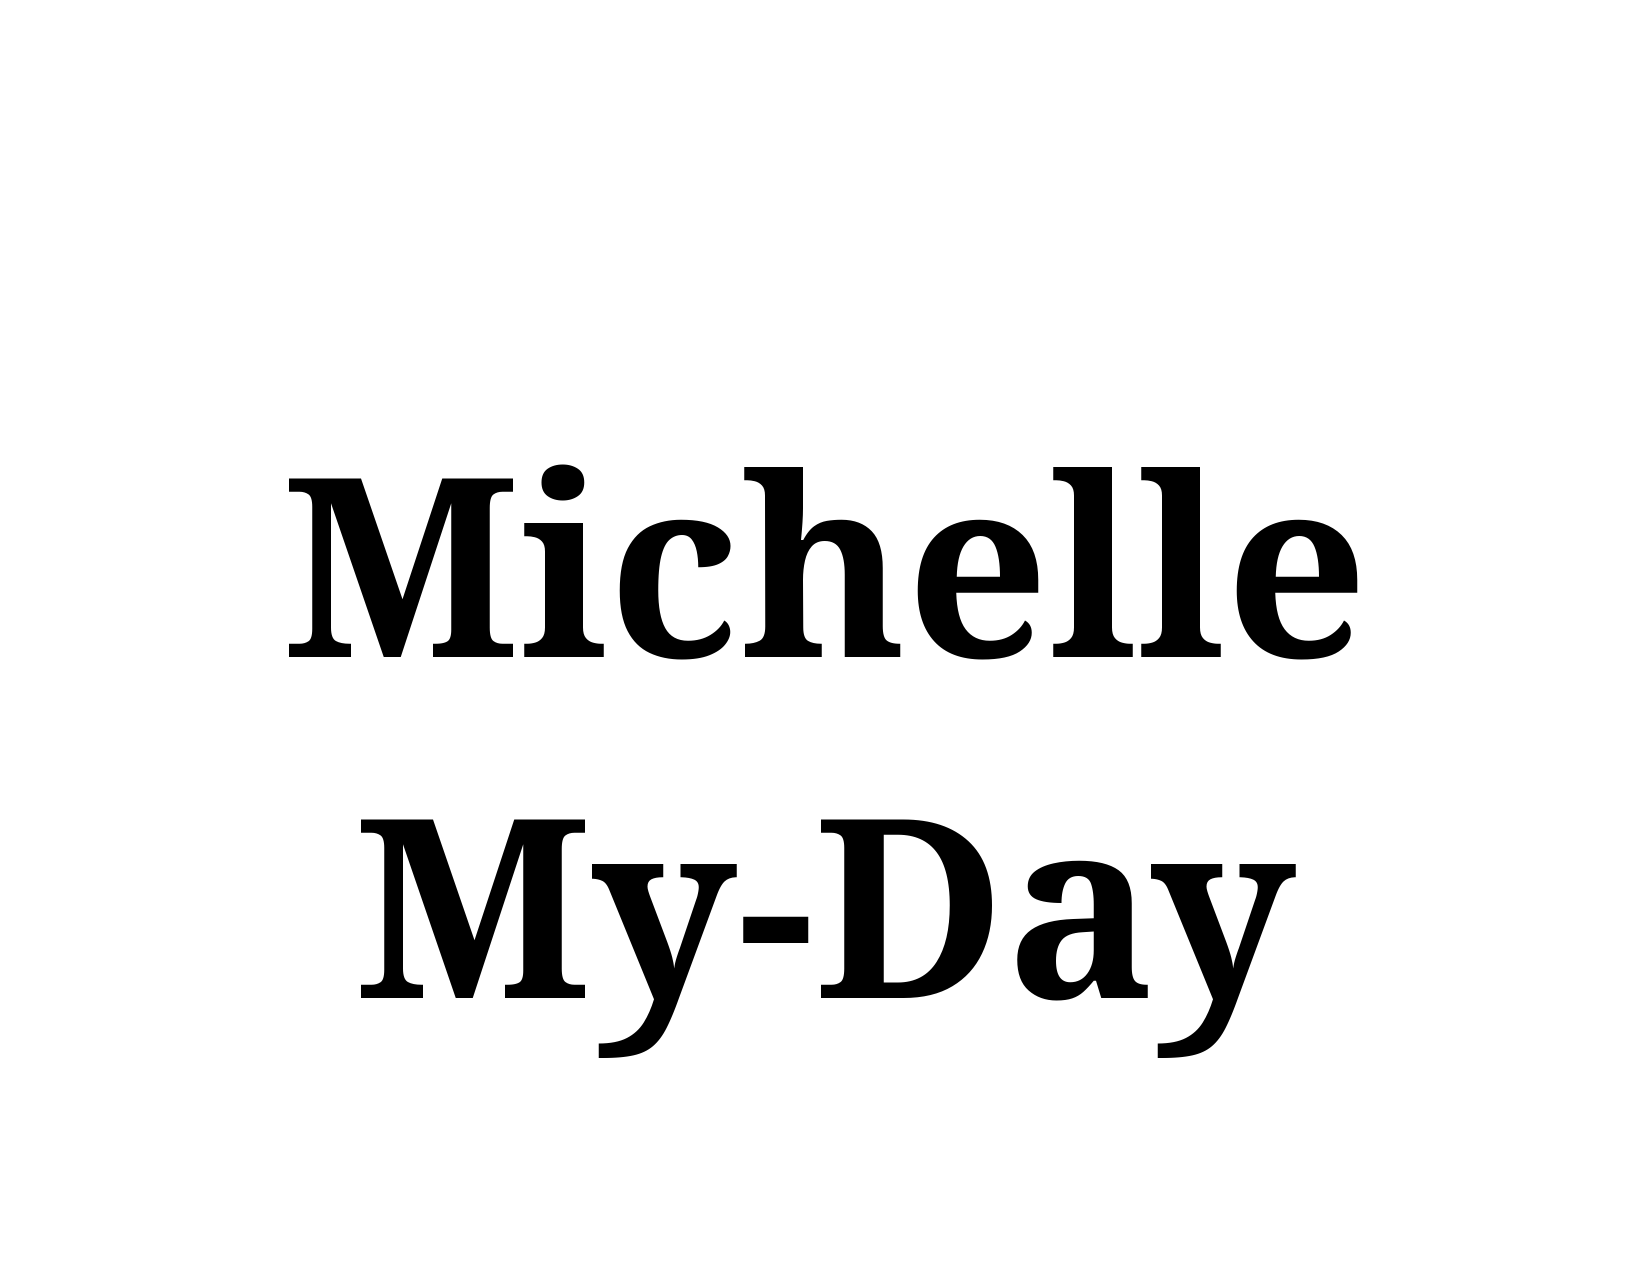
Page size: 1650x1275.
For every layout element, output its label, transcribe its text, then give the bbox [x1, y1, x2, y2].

text Michelle My-Day [118, 118, 1532, 1072]
